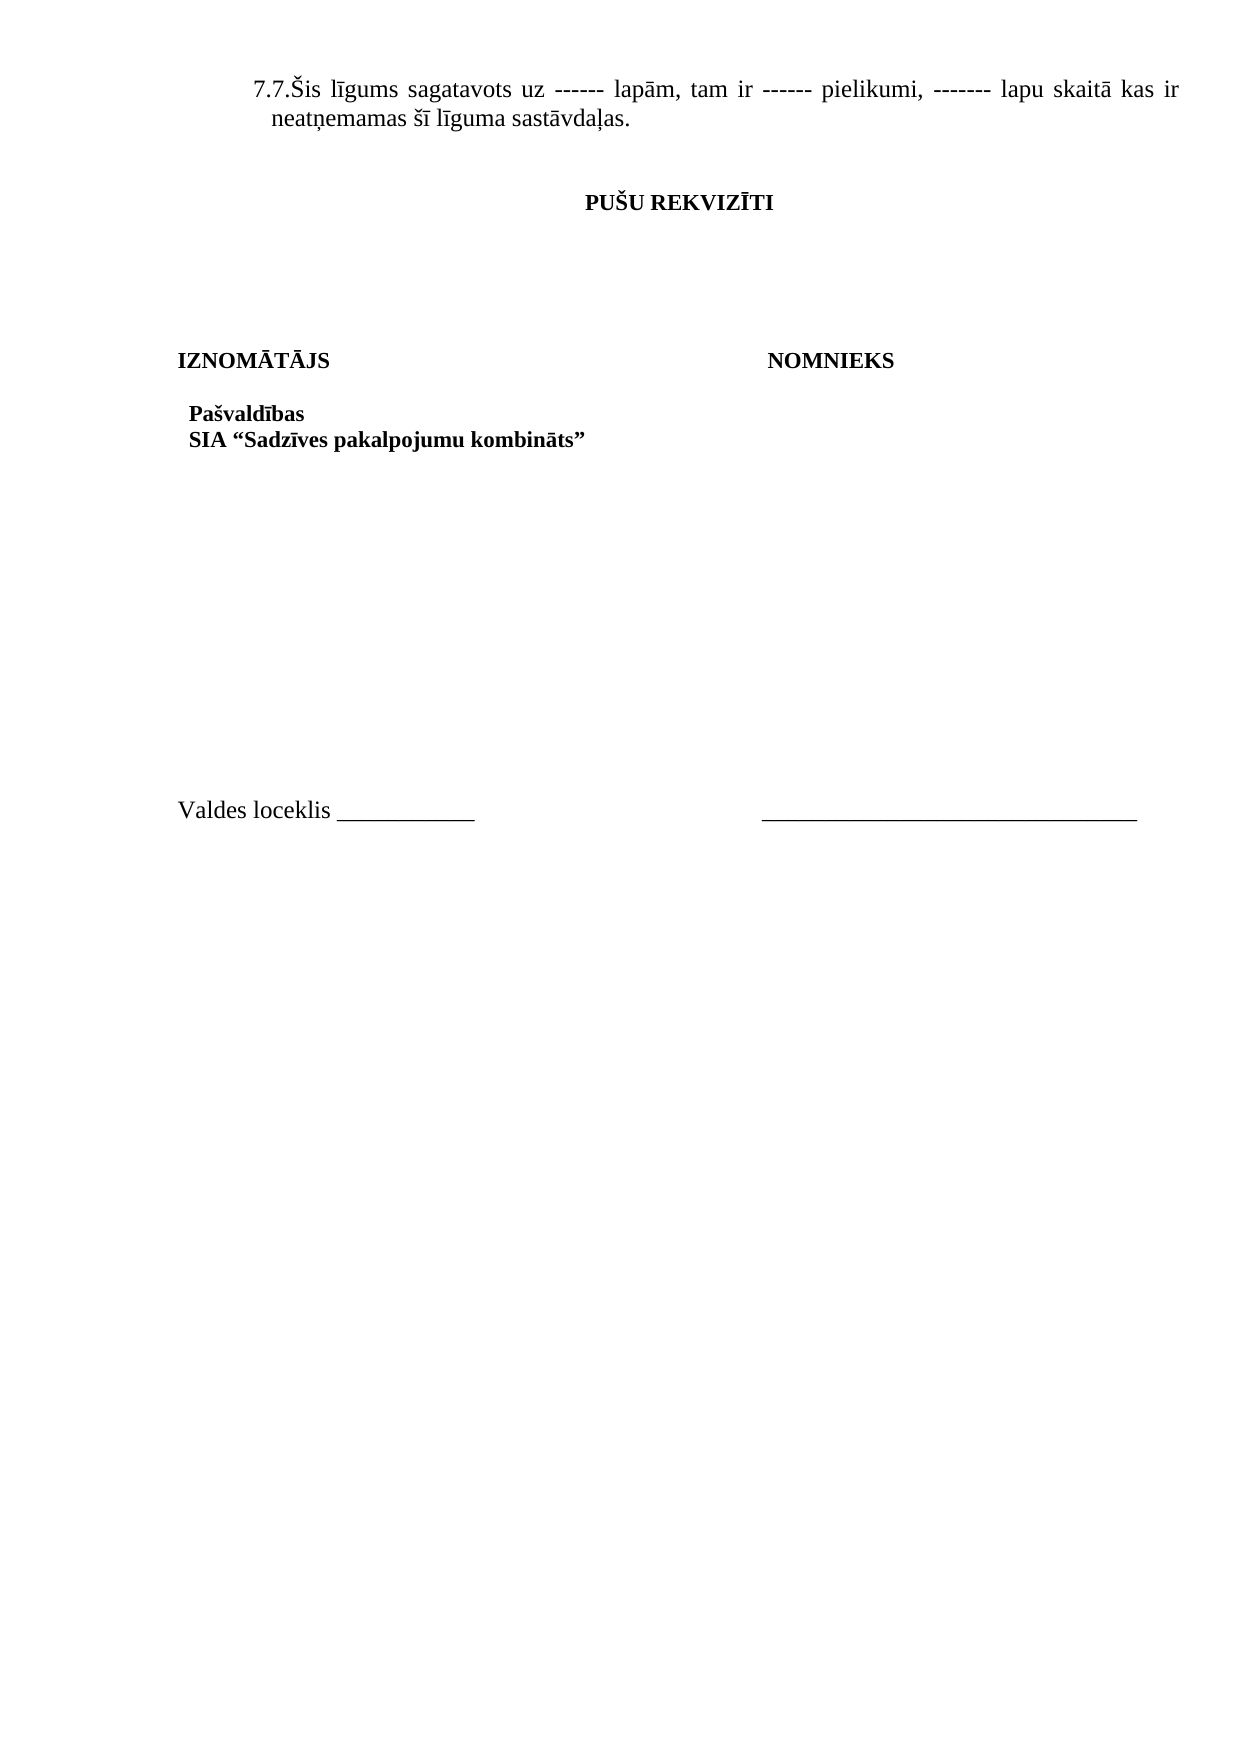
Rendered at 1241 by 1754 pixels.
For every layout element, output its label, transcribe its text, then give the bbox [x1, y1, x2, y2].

table_cell [740, 584, 1181, 611]
table_cell [177, 584, 740, 611]
table_cell [177, 479, 740, 505]
text Valdes loceklis ___________ ______________________________ [177, 795, 1181, 824]
table_cell [740, 611, 1181, 637]
table_cell [740, 479, 1181, 505]
table_cell [740, 531, 1181, 558]
table_cell [740, 505, 1181, 531]
table_header Pašvaldības SIA “Sadzīves pakalpojumu kombināts” [177, 373, 740, 452]
table_cell [177, 531, 740, 558]
table_cell [177, 611, 740, 637]
table_cell [740, 558, 1181, 584]
table_cell [740, 453, 1181, 479]
table_cell [740, 637, 1181, 663]
table_cell [177, 453, 740, 479]
text 7.7.Šis līgums sagatavots uz ------ lapām, tam ir ------ pielikumi, ------- lapu skaitā kas ir neatņemamas šī līguma sastāvdaļas. [177, 74, 1181, 131]
table_cell [177, 558, 740, 584]
table_cell [177, 505, 740, 531]
table_cell [177, 637, 740, 663]
text IZNOMĀTĀJS NOMNIEKS [177, 347, 1181, 373]
text PUŠU REKVIZĪTI [177, 189, 1181, 215]
table_header [740, 373, 1181, 452]
